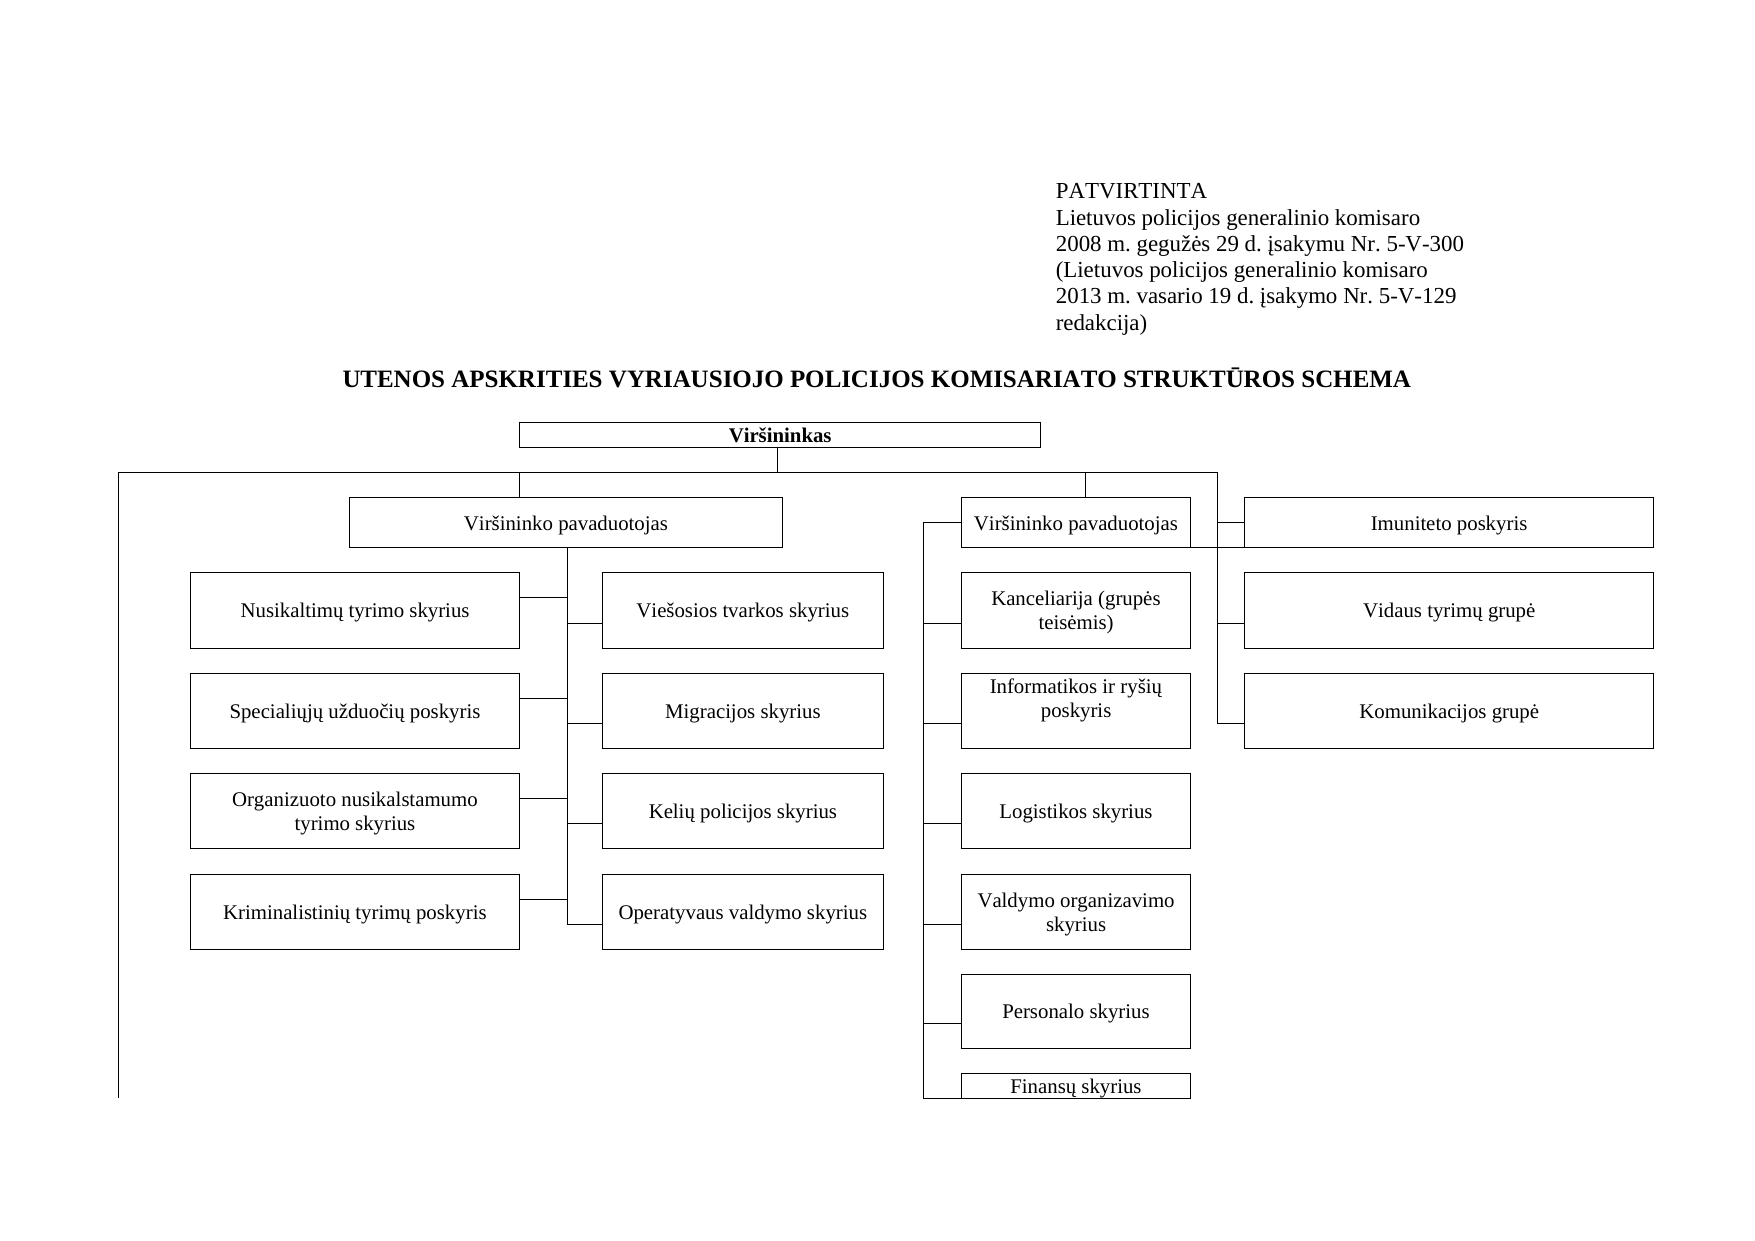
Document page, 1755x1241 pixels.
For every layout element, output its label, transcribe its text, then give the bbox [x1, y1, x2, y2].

table_cell [603, 547, 883, 572]
table_cell Informatikos ir ryšių poskyris [962, 674, 1190, 748]
table_cell [190, 849, 519, 873]
table_cell [924, 974, 961, 1023]
table_cell [1217, 924, 1244, 949]
table_cell Personalo skyrius [962, 975, 1190, 1048]
table_cell [1191, 924, 1217, 949]
table_cell [568, 624, 602, 647]
table_header [118, 422, 519, 447]
table_cell [150, 673, 190, 723]
table_cell [150, 773, 190, 823]
table_cell [520, 823, 567, 848]
text Lietuvos policijos generalinio komisaro [1056, 203, 1636, 230]
table_cell [1245, 949, 1653, 974]
table_cell [1191, 823, 1217, 848]
table_cell [924, 624, 961, 647]
table_cell [520, 874, 567, 898]
table_cell [961, 849, 1190, 873]
table_cell [1217, 724, 1244, 748]
table_cell [924, 773, 961, 823]
table_cell [520, 572, 567, 597]
table_cell [603, 849, 883, 873]
table_cell [1245, 649, 1653, 673]
table_cell [924, 648, 961, 673]
table_cell [519, 1073, 563, 1098]
table_cell Organizuoto nusikalstamumo tyrimo skyrius [191, 774, 519, 848]
table_cell [519, 648, 567, 673]
table_cell [884, 773, 923, 823]
table_cell [924, 848, 961, 873]
table_cell [119, 848, 150, 873]
table_cell [924, 1048, 961, 1073]
table_cell [778, 473, 1085, 497]
table_cell [190, 950, 519, 974]
table_cell [150, 497, 190, 522]
table_cell [190, 547, 519, 572]
table_cell [520, 799, 567, 823]
table_cell [519, 999, 563, 1048]
table_cell [568, 824, 602, 848]
table_cell [150, 974, 190, 1048]
table_cell [119, 748, 150, 773]
table_cell [519, 974, 567, 999]
table_cell [568, 673, 602, 723]
table_cell [1217, 773, 1244, 823]
table_cell [520, 598, 567, 622]
table_cell Finansų skyrius [962, 1074, 1190, 1098]
table_cell [883, 748, 923, 773]
table_cell [884, 823, 923, 848]
table_cell [883, 1073, 923, 1098]
table_cell [519, 548, 567, 572]
table_cell [520, 773, 567, 798]
table_cell [150, 924, 190, 949]
table_cell [1218, 497, 1244, 522]
table_cell [519, 1048, 563, 1073]
table_cell [119, 673, 150, 748]
text redakcija) [1056, 309, 1636, 335]
table_cell [520, 900, 567, 924]
table_cell [924, 824, 961, 848]
table_cell [884, 723, 923, 748]
table_cell [1191, 673, 1217, 723]
table_cell [603, 950, 883, 974]
table_cell [1190, 1048, 1217, 1073]
table_cell Logistikos skyrius [962, 774, 1190, 848]
table_cell [1190, 848, 1217, 873]
table_cell [1217, 823, 1244, 848]
table_cell [961, 950, 1190, 974]
table_cell [961, 1049, 1190, 1073]
table_cell [1191, 522, 1217, 547]
table_cell [519, 848, 567, 873]
table_cell [1191, 999, 1217, 1048]
table_cell [884, 874, 923, 924]
table_cell [190, 974, 519, 1048]
table_cell [1245, 749, 1653, 773]
table_cell [1218, 648, 1244, 673]
table_cell [150, 949, 190, 974]
table_cell [568, 874, 602, 924]
table_cell [883, 949, 923, 974]
table_header Viršininkas [520, 423, 1040, 447]
text UTENOS APSKRITIES VYRIAUSIOJO POLICIJOS KOMISARIATO STRUKTŪROS SCHEMA [118, 364, 1636, 393]
table_cell [1217, 974, 1244, 999]
table_cell Operatyvaus valdymo skyrius [603, 875, 883, 949]
table_cell [883, 848, 923, 873]
table_cell [520, 924, 567, 949]
table_cell Viršininko pavaduotojas [350, 498, 782, 547]
table_cell [1191, 497, 1217, 522]
table_cell [1217, 748, 1244, 773]
table_cell [1217, 1073, 1244, 1098]
table_cell [568, 949, 602, 974]
table_cell [884, 673, 923, 723]
table_cell [150, 522, 190, 547]
table_cell [883, 497, 961, 522]
table_cell [961, 749, 1190, 773]
table_cell [778, 448, 1041, 472]
table_cell [568, 748, 602, 773]
table_cell [1218, 673, 1244, 723]
table_cell [924, 724, 961, 748]
table_cell [1190, 648, 1217, 673]
table_cell [563, 1073, 602, 1098]
table_cell [119, 874, 150, 949]
table_cell Kriminalistinių tyrimų poskyris [191, 875, 519, 949]
table_cell [119, 648, 150, 673]
table_cell [150, 874, 190, 924]
table_cell [568, 974, 602, 999]
table_cell [884, 623, 923, 647]
table_cell [924, 748, 961, 773]
table_cell [603, 1073, 883, 1098]
table_cell [520, 473, 778, 497]
table_cell [520, 699, 567, 723]
text PATVIRTINTA [1056, 177, 1636, 203]
table_cell [150, 748, 190, 773]
table_cell [568, 648, 602, 673]
table_cell [924, 949, 961, 974]
table_cell [924, 673, 961, 723]
table_cell Imuniteto poskyris [1245, 498, 1653, 547]
table_cell [883, 648, 923, 673]
table_cell [150, 823, 190, 848]
table_cell Kanceliarija (grupės teisėmis) [962, 573, 1190, 647]
table_cell [603, 649, 883, 673]
table_cell [190, 749, 519, 773]
table_cell [119, 572, 150, 647]
table_cell [119, 547, 150, 572]
table_cell [519, 748, 567, 773]
table_cell [884, 924, 923, 949]
table_cell [1217, 848, 1244, 873]
table_cell [520, 623, 567, 647]
table_cell [563, 999, 602, 1048]
table_cell [603, 1048, 883, 1073]
table_cell [563, 1048, 602, 1073]
table_cell [519, 448, 777, 472]
table_cell [150, 473, 349, 497]
table_cell [568, 572, 602, 622]
table_cell [119, 497, 150, 547]
table_cell [150, 723, 190, 748]
table_cell [119, 1048, 150, 1098]
table_cell [924, 925, 961, 949]
table_cell [1245, 874, 1653, 949]
table_cell [1217, 949, 1244, 974]
table_cell [150, 547, 190, 572]
table_cell [924, 523, 961, 547]
table_cell Viešosios tvarkos skyrius [603, 573, 883, 647]
table_cell [1191, 572, 1217, 622]
table_cell [150, 572, 190, 622]
table_cell [1218, 523, 1244, 547]
table_cell Nusikaltimų tyrimo skyrius [191, 573, 519, 647]
table_cell [1217, 999, 1244, 1048]
table_cell [924, 547, 961, 572]
table_cell [883, 522, 923, 547]
table_cell [1245, 848, 1653, 873]
table_cell [1190, 748, 1217, 773]
table_cell [1218, 472, 1425, 497]
table_cell Kelių policijos skyrius [603, 774, 883, 848]
table_cell [1191, 874, 1217, 924]
table_cell [603, 974, 883, 1048]
table_cell [1191, 1073, 1217, 1098]
table_cell [118, 447, 519, 472]
table_cell [1086, 473, 1217, 497]
table_cell [119, 473, 150, 497]
table_cell [150, 623, 190, 647]
table_cell [1245, 548, 1653, 572]
table_cell [883, 1048, 923, 1073]
table_cell [568, 848, 602, 873]
table_cell [1190, 548, 1217, 572]
text 2008 m. gegužės 29 d. įsakymu Nr. 5-V-300 [1056, 230, 1636, 256]
table_cell [1191, 974, 1217, 999]
table_cell Specialiųjų užduočių poskyris [191, 674, 519, 748]
table_header [1041, 422, 1653, 447]
table_cell [150, 648, 190, 673]
table_cell [961, 649, 1190, 673]
table_cell [1191, 623, 1217, 647]
table_cell [1041, 447, 1653, 472]
table_cell [1245, 773, 1653, 848]
table_cell [520, 723, 567, 748]
table_cell [568, 724, 602, 748]
table_cell [568, 925, 602, 949]
table_cell [519, 949, 567, 974]
table_cell [884, 572, 923, 622]
table_cell [1217, 874, 1244, 924]
table_cell [883, 974, 923, 1048]
table_cell [783, 497, 883, 547]
table_cell [119, 974, 150, 1048]
table_cell [1245, 974, 1653, 1048]
table_cell [1191, 773, 1217, 823]
table_cell [349, 473, 519, 497]
table_cell [961, 548, 1190, 572]
table_cell Komunikacijos grupė [1245, 674, 1653, 748]
text (Lietuvos policijos generalinio komisaro [1056, 256, 1636, 283]
table_cell [924, 572, 961, 622]
table_cell [1218, 548, 1244, 572]
table_cell [883, 547, 923, 572]
table_cell [1425, 472, 1653, 497]
table_cell [190, 1048, 519, 1098]
table_cell [1191, 723, 1217, 748]
table_cell [119, 949, 150, 974]
table_cell [924, 874, 961, 924]
table_cell [190, 649, 519, 673]
table_cell [190, 497, 349, 547]
table_cell [924, 1073, 961, 1098]
table_cell [150, 1048, 190, 1098]
table_cell Migracijos skyrius [603, 674, 883, 748]
table_cell [568, 773, 602, 823]
text 2013 m. vasario 19 d. įsakymo Nr. 5-V-129 [1056, 283, 1636, 309]
table_cell [119, 773, 150, 848]
table_cell [1218, 572, 1244, 622]
table_cell [603, 749, 883, 773]
table_cell [520, 673, 567, 698]
table_cell [1217, 1048, 1244, 1073]
table_cell [150, 848, 190, 873]
table_cell Viršininko pavaduotojas [962, 498, 1190, 547]
table_cell [568, 548, 602, 572]
table_cell [1190, 949, 1217, 974]
table_cell [1218, 624, 1244, 647]
table_cell Valdymo organizavimo skyrius [962, 875, 1190, 949]
table_cell [924, 1024, 961, 1048]
table_cell Vidaus tyrimų grupė [1245, 573, 1653, 647]
table_cell [1245, 1048, 1653, 1098]
